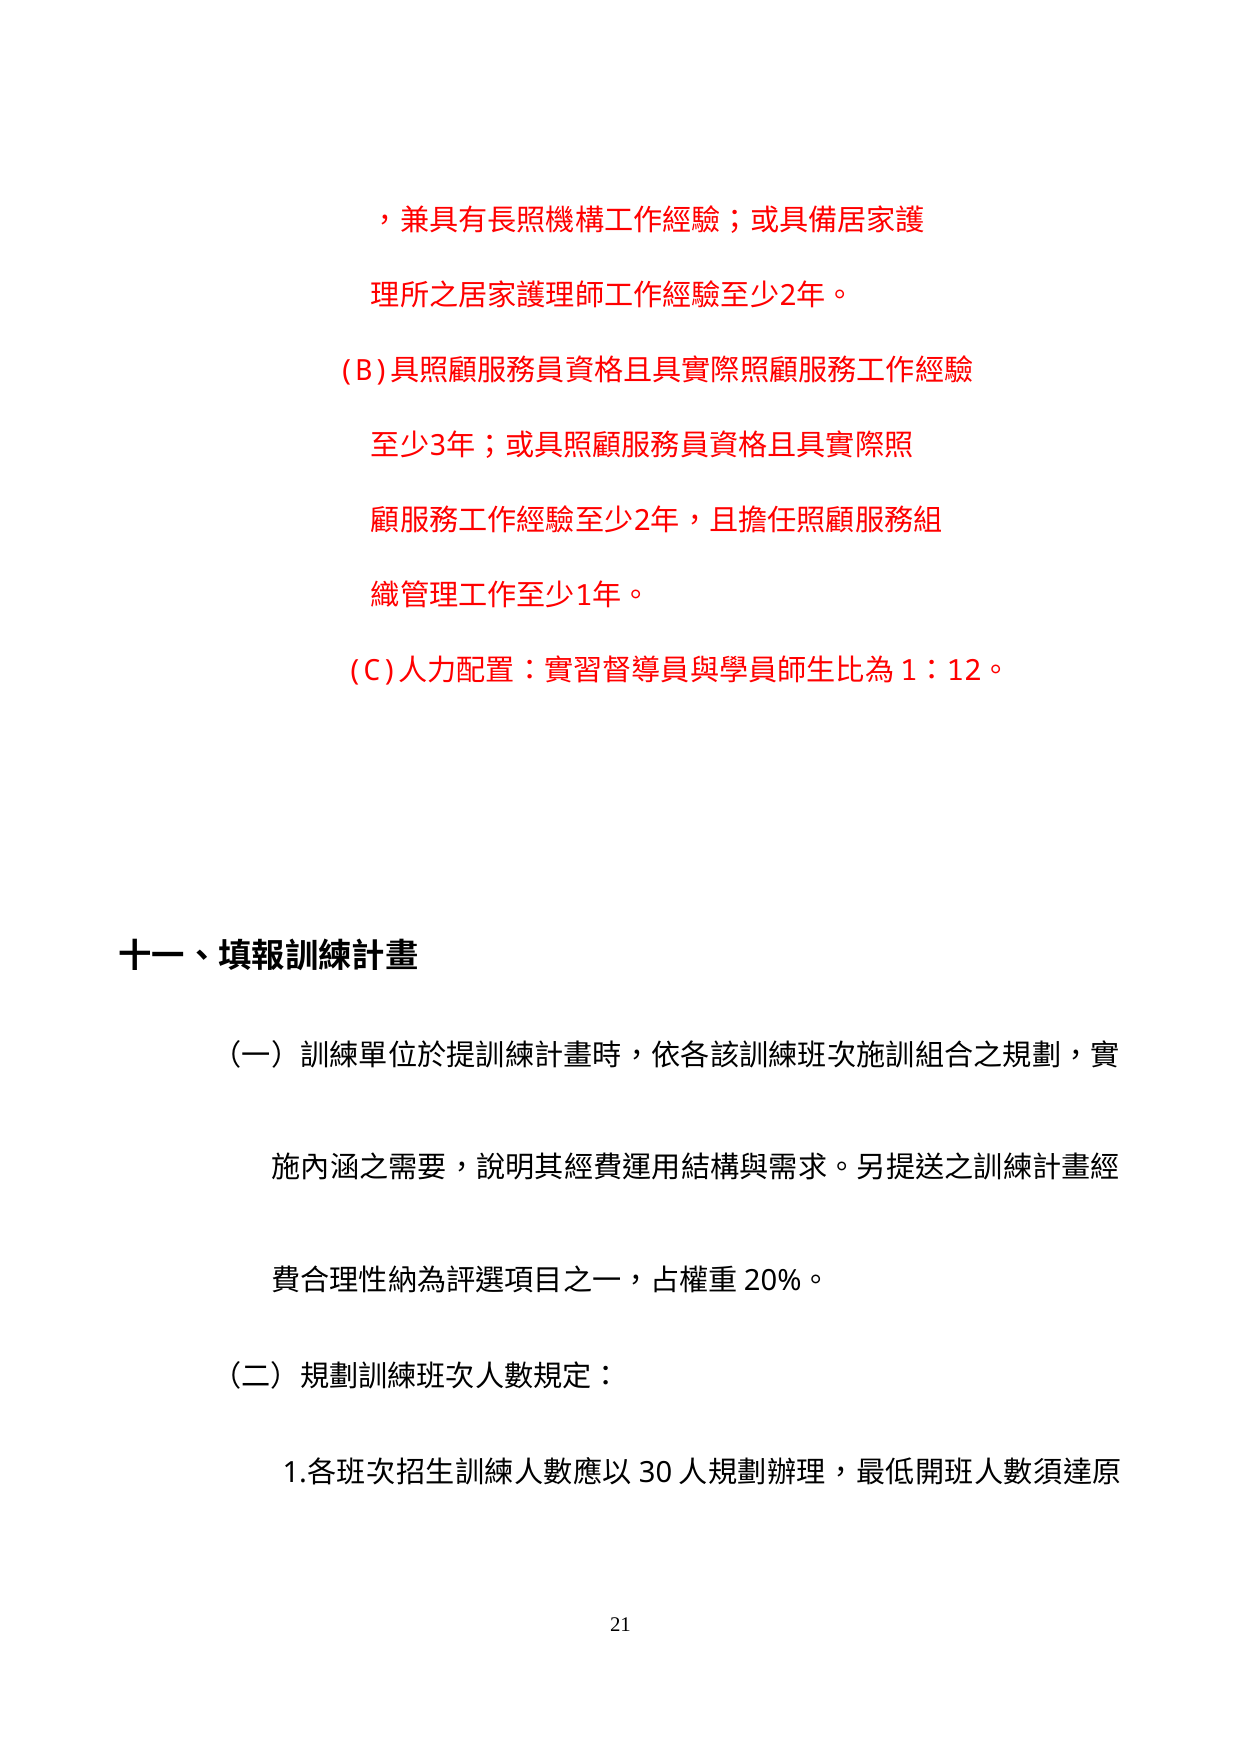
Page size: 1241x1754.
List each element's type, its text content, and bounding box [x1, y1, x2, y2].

text （二）規劃訓練班次人數規定： [212, 1336, 1122, 1411]
text 十一、填報訓練計畫 [118, 916, 1122, 991]
text 織管理工作至少1年。 [118, 555, 1122, 630]
text 至少3年；或具照顧服務員資格且具實際照 [118, 405, 1122, 480]
text ，兼具有長照機構工作經驗；或具備居家護 [118, 180, 1122, 255]
text (C)人力配置：實習督導員與學員師生比為1：12。 [118, 630, 1122, 705]
text 1.各班次招生訓練人數應以30人規劃辦理，最低開班人數須達原 [282, 1432, 1122, 1507]
text （一）訓練單位於提訓練計畫時，依各該訓練班次施訓組合之規劃，實施內涵之需要，說明其經費運用結構與需求。另提送之訓練計畫經費合理性納為評選項目之一，占權重20%。 [212, 1015, 1122, 1315]
text (B)具照顧服務員資格且具實際照顧服務工作經驗 [118, 330, 1122, 405]
text 顧服務工作經驗至少2年，且擔任照顧服務組 [118, 480, 1122, 555]
text 理所之居家護理師工作經驗至少2年。 [118, 255, 1122, 330]
